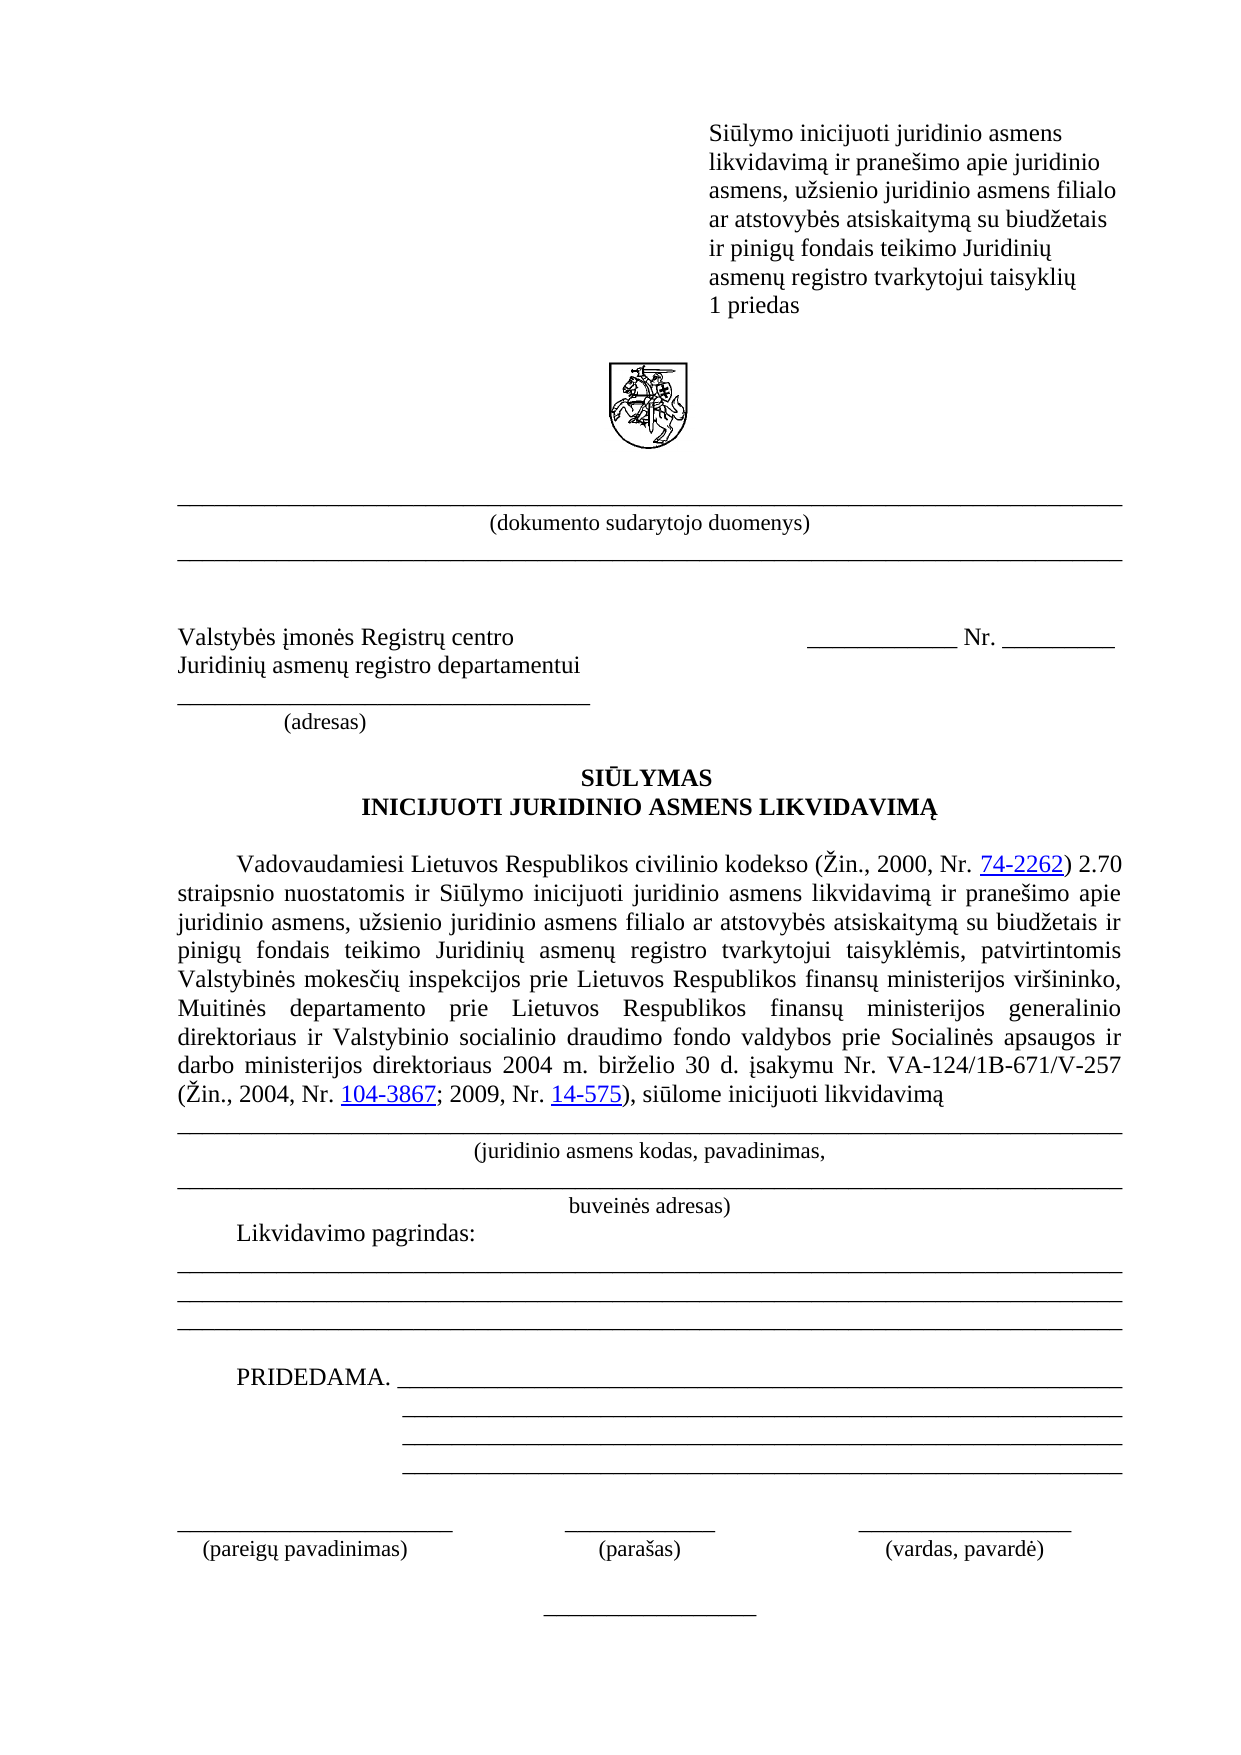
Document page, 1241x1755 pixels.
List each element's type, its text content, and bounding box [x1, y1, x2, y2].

text Juridinių asmenų registro departamentui [177, 651, 1122, 679]
text likvidavimą ir pranešimo apie juridinio [177, 147, 1122, 176]
text _ [177, 1304, 1122, 1329]
text asmenų registro tvarkytojui taisyklių [177, 262, 1122, 291]
text (dokumento sudarytojo duomenys) [177, 509, 1122, 536]
text (adresas) [284, 708, 1122, 734]
text SIŪLYMAS [177, 763, 1122, 792]
text _ [177, 480, 1122, 505]
text _ [402, 1419, 1122, 1444]
text PRIDEDAMA. [177, 1362, 1122, 1391]
text (herbas) [177, 336, 1122, 452]
text _ [177, 1247, 1122, 1272]
text Likvidavimo pagrindas: [177, 1218, 1122, 1247]
text asmens, užsienio juridinio asmens filialo [177, 176, 1122, 204]
text ______________________ ____________ _________________ [177, 1506, 1122, 1534]
text (pareigų pavadinimas) (parašas) (vardas, pavardė) [202, 1534, 1122, 1561]
text _ [402, 1391, 1122, 1416]
text _ [177, 1276, 1122, 1301]
text INICIJUOTI JURIDINIO ASMENS LIKVIDAVIMĄ [177, 792, 1122, 821]
text 1 priedas [177, 291, 1122, 319]
text _ [177, 1108, 1122, 1133]
text ir pinigų fondais teikimo Juridinių [177, 233, 1122, 262]
text Siūlymo inicijuoti juridinio asmens [709, 118, 1122, 147]
text Vadovaudamiesi Lietuvos Respublikos civilinio kodekso (Žin., 2000, Nr. 74-2262) 2.70 straipsnio nuostatomis ir Siūlymo inicijuoti juridinio asmens likvidavimą ir pranešimo apie juridinio asmens, užsienio juridinio asmens filialo ar atstovybės atsiskaitymą su biudžetais ir pinigų fondais teikimo Juridinių asmenų registro tvarkytojui taisyklėmis, patvirtintomis Valstybinės mokesčių inspekcijos prie Lietuvos Respublikos finansų ministerijos viršininko, Muitinės departamento prie Lietuvos Respublikos finansų ministerijos generalinio direktoriaus ir Valstybinio socialinio draudimo fondo valdybos prie Socialinės apsaugos ir darbo ministerijos direktoriaus 2004 m. birželio 30 d. įsakymu Nr. VA-124/1B-671/V-257 (Žin., 2004, Nr. 104-3867; 2009, Nr. 14-575), siūlome inicijuoti likvidavimą [177, 849, 1122, 1108]
text buveinės adresas) [177, 1192, 1122, 1218]
text Valstybės įmonės Registrų centro ____________ Nr. _________ [177, 622, 1122, 651]
text (juridinio asmens kodas, pavadinimas, [177, 1137, 1122, 1163]
text _ [177, 536, 1122, 560]
text ar atstovybės atsiskaitymą su biudžetais [177, 204, 1122, 233]
text _ [402, 1448, 1122, 1473]
text _________________ [177, 1590, 1122, 1618]
text _________________________________ [177, 679, 1122, 708]
text _ [177, 1163, 1122, 1188]
